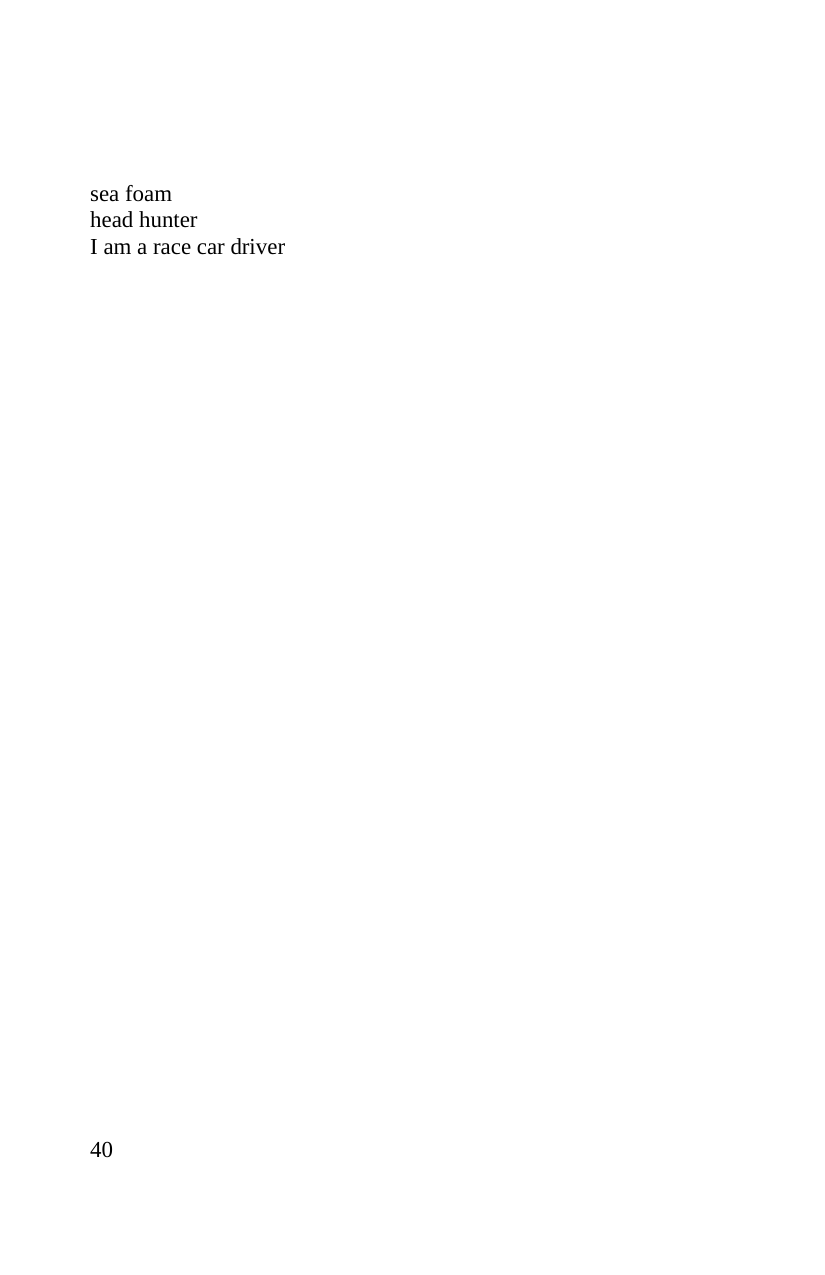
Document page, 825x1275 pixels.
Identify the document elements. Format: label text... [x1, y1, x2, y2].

text I am a race car driver [90, 233, 712, 259]
text head hunter [90, 206, 712, 233]
text sea foam [90, 180, 712, 206]
